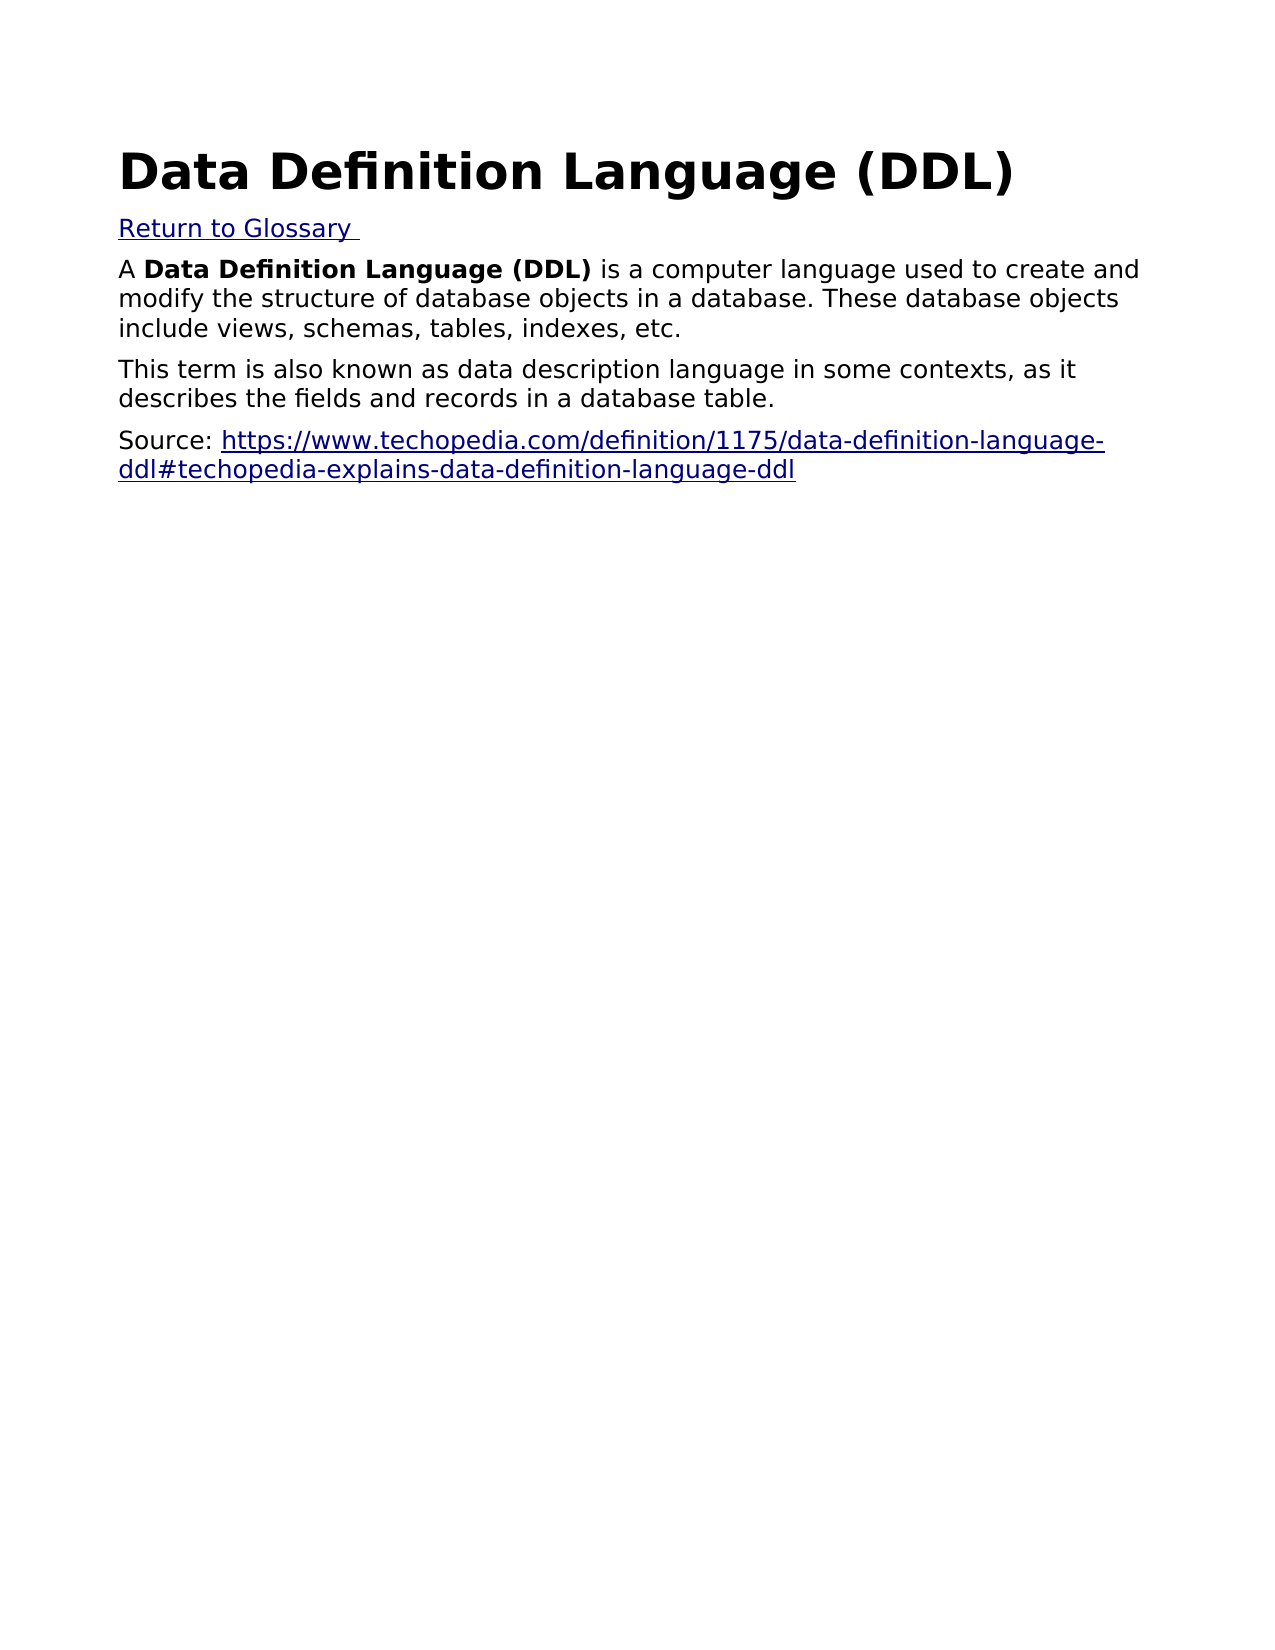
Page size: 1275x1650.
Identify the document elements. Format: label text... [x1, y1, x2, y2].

text A Data Definition Language (DDL) is a computer language used to create and modify the structure of database objects in a database. These database objects include views, schemas, tables, indexes, etc. [118, 256, 1157, 343]
text This term is also known as data description language in some contexts, as it describes the fields and records in a database table. [118, 356, 1157, 414]
text Return to Glossary [118, 214, 1157, 243]
subtitle Data Definition Language (DDL) [118, 143, 1157, 201]
text Source: https://www.techopedia.com/definition/1175/data-definition-language-ddl#techopedia-explains-data-definition-language-ddl [118, 426, 1157, 485]
